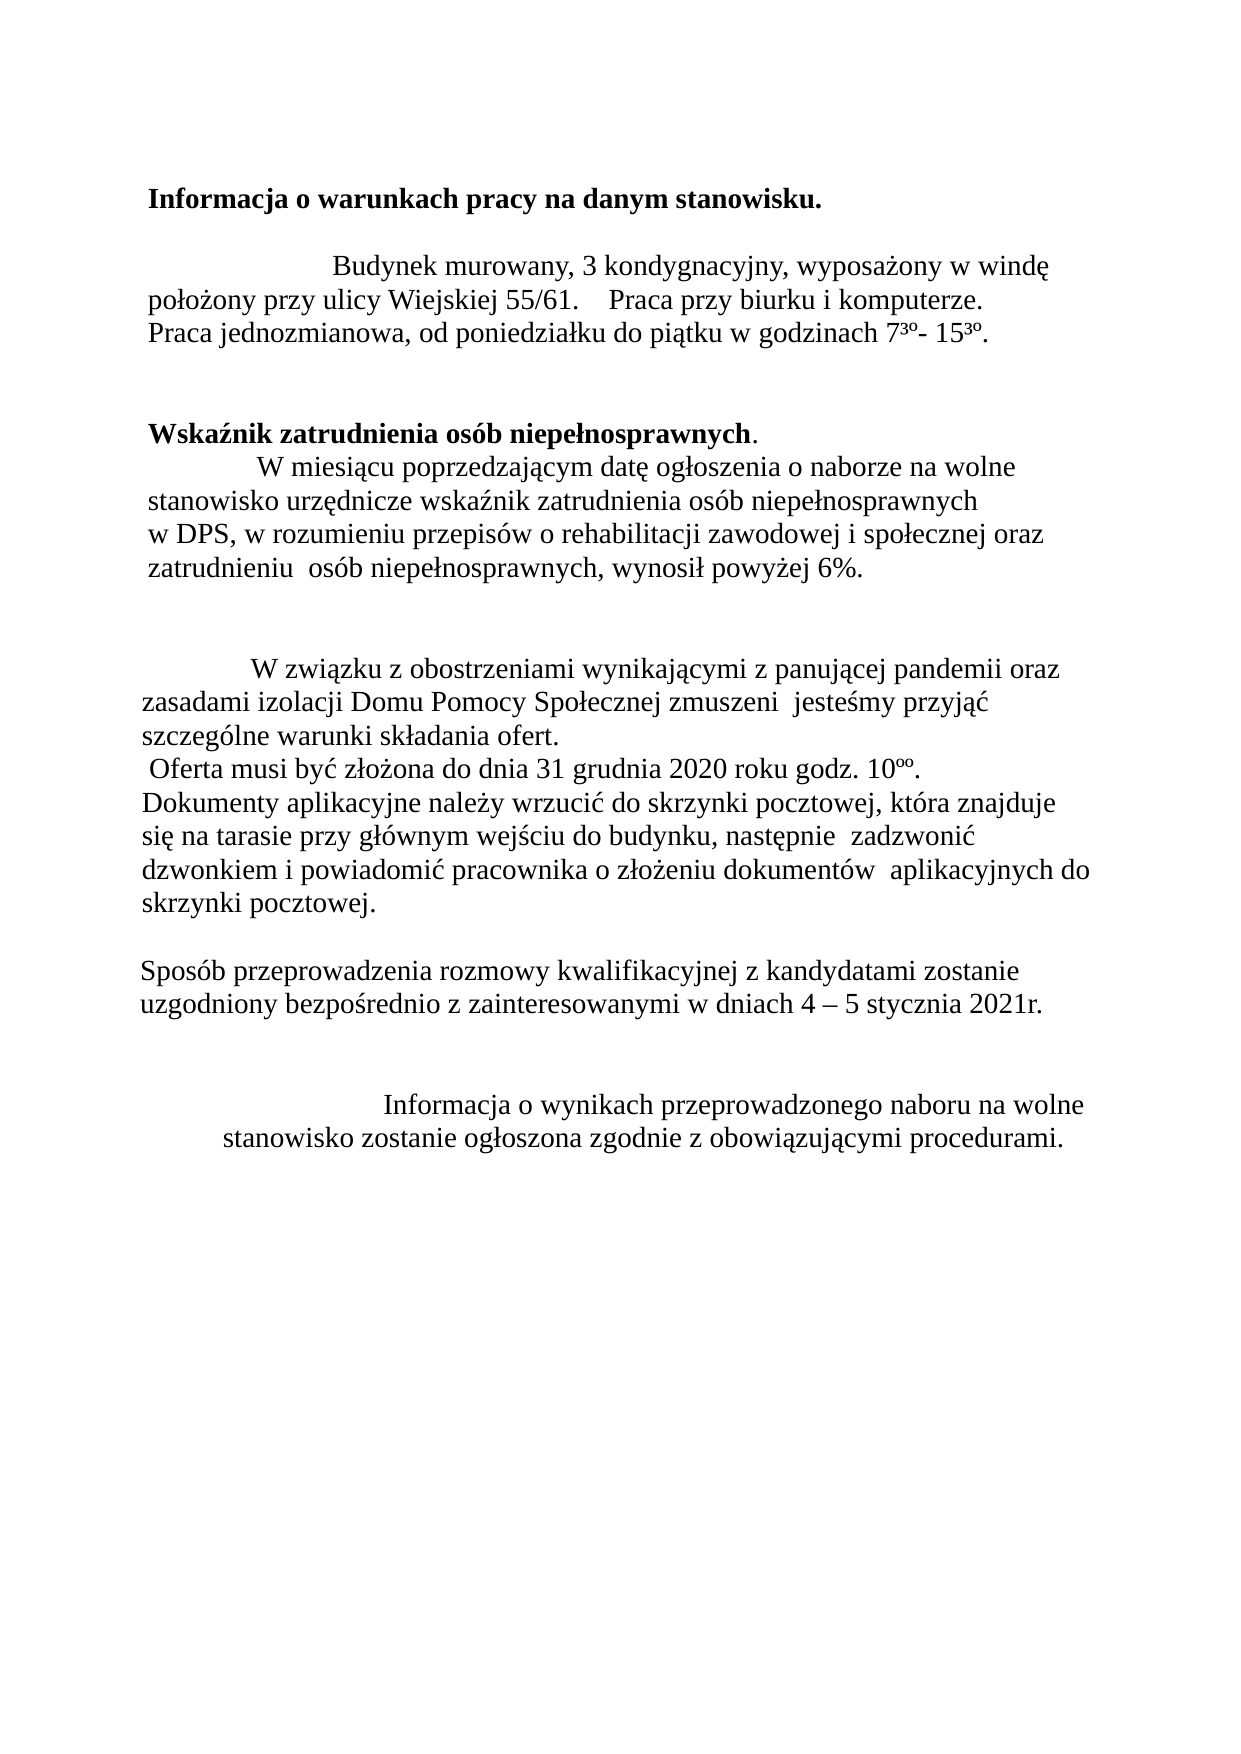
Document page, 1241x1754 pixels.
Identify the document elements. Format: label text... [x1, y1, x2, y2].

text Wskaźnik zatrudnienia osób niepełnosprawnych. [148, 416, 1093, 449]
text Informacja o warunkach pracy na danym stanowisku. [148, 181, 1093, 215]
text W związku z obostrzeniami wynikającymi z panującej pandemii oraz zasadami izolacji Domu Pomocy Społecznej zmuszeni jesteśmy przyjąć szczególne warunki składania ofert. [142, 651, 1093, 751]
text Dokumenty aplikacyjne należy wrzucić do skrzynki pocztowej, która znajduje się na tarasie przy głównym wejściu do budynku, następnie zadzwonić dzwonkiem i powiadomić pracownika o złożeniu dokumentów aplikacyjnych do skrzynki pocztowej. [142, 785, 1093, 919]
text położony przy ulicy Wiejskiej 55/61. Praca przy biurku i komputerze. [148, 282, 1093, 315]
text Informacja o wynikach przeprowadzonego naboru na wolne stanowisko zostanie ogłoszona zgodnie z obowiązującymi procedurami. [223, 1087, 1093, 1154]
text Oferta musi być złożona do dnia 31 grudnia 2020 roku godz. 10ºº. [142, 751, 1093, 785]
text W miesiącu poprzedzającym datę ogłoszenia o naborze na wolne stanowisko urzędnicze wskaźnik zatrudnienia osób niepełnosprawnych [148, 449, 1093, 517]
text Praca jednozmianowa, od poniedziałku do piątku w godzinach 7³º- 15³º. [148, 315, 1093, 349]
text Budynek murowany, 3 kondygnacyjny, wyposażony w windę [223, 248, 1093, 282]
text w DPS, w rozumieniu przepisów o rehabilitacji zawodowej i społecznej oraz zatrudnieniu osób niepełnosprawnych, wynosił powyżej 6%. [148, 517, 1093, 584]
list uzgodniony bezpośrednio z zainteresowanymi w dniach 4 – 5 stycznia 2021r. [118, 986, 1093, 1020]
list Sposób przeprowadzenia rozmowy kwalifikacyjnej z kandydatami zostanie [118, 953, 1093, 986]
